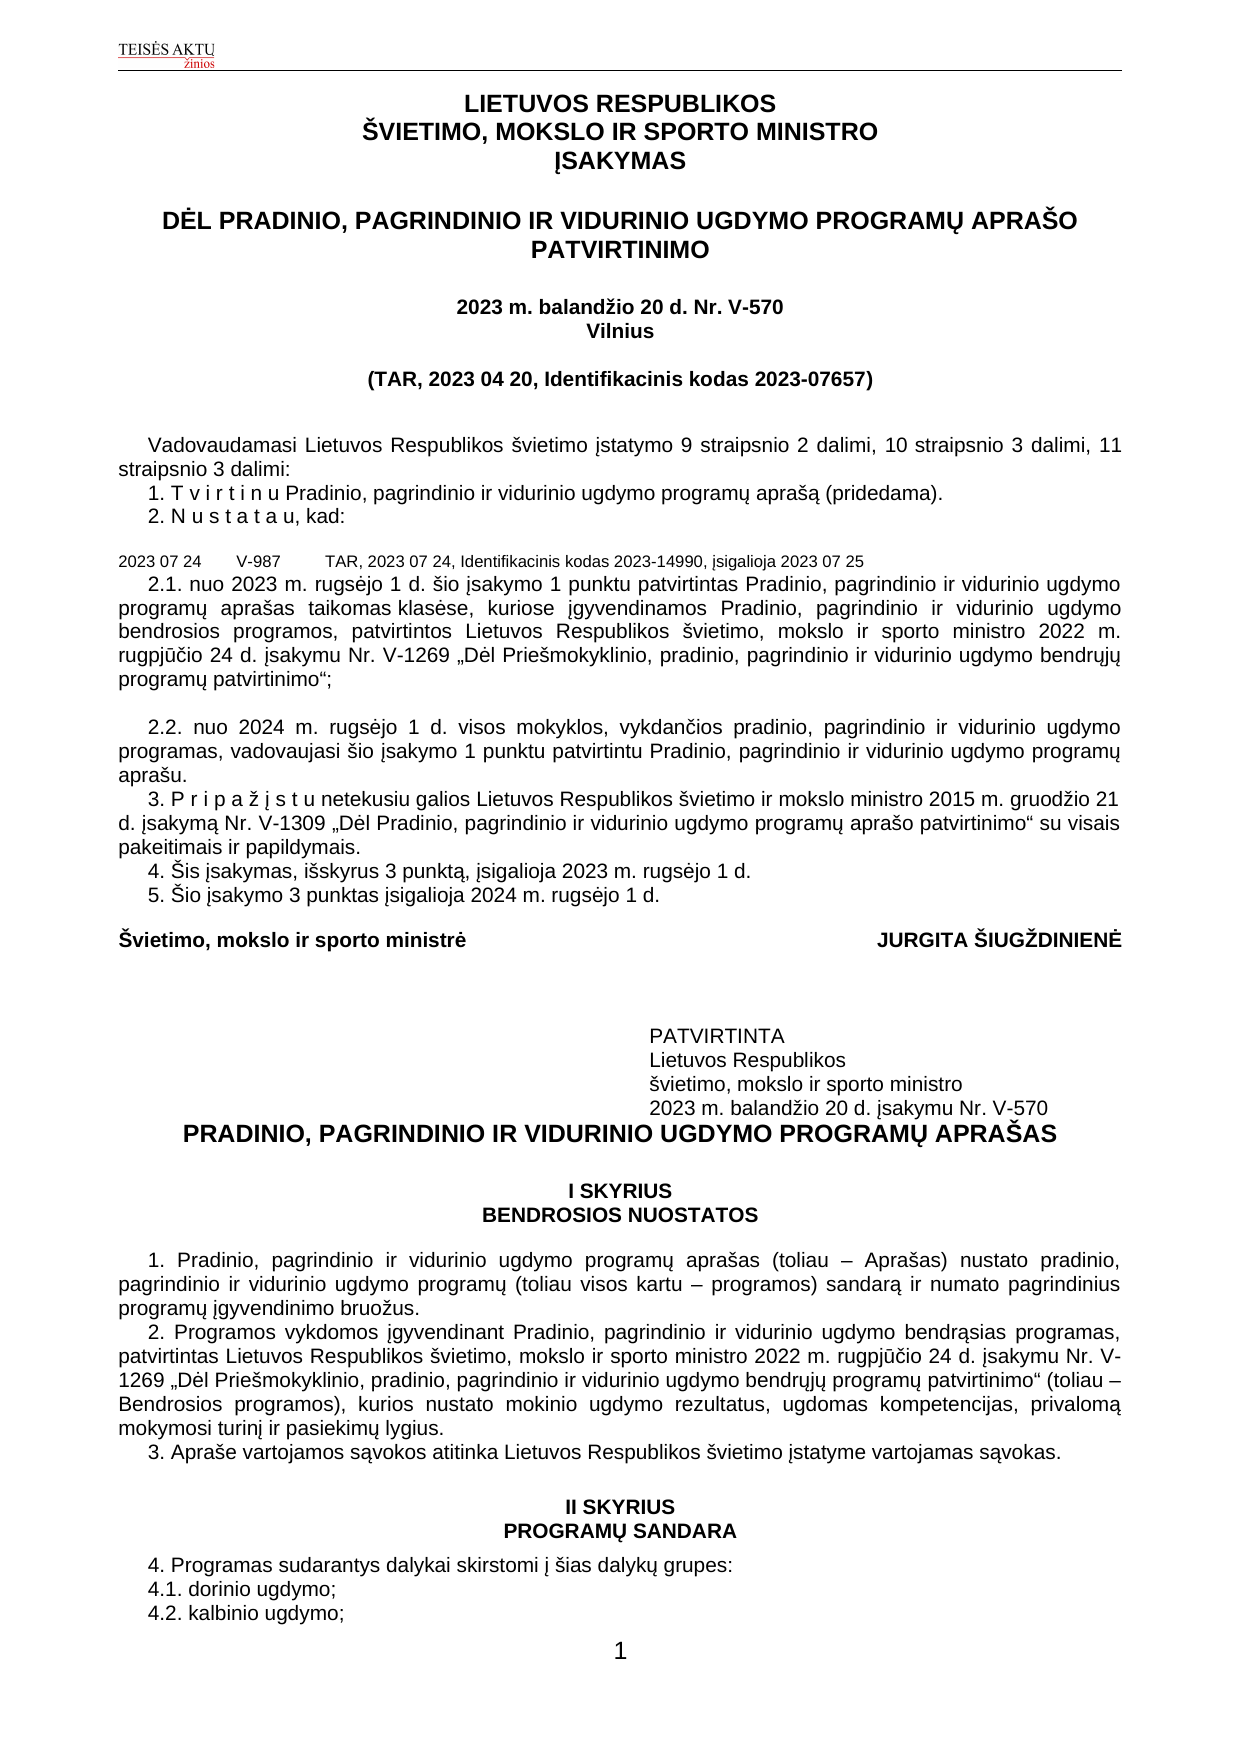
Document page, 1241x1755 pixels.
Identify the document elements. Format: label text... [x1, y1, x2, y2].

text 3. P r i p a ž į s t u netekusiu galios Lietuvos Respublikos švietimo ir mokslo ministro 2015 m. gruodžio 21 d. įsakymą Nr. V-1309 „Dėl Pradinio, pagrindinio ir vidurinio ugdymo programų aprašo patvirtinimo“ su visais pakeitimais ir papildymais. [118, 787, 1122, 859]
text LIETUVOS RESPUBLIKOS ŠVIETIMO, MOKSLO IR SPORTO MINISTRO ĮSAKYMAS [118, 89, 1122, 175]
text 2023 07 24 V-987 TAR, 2023 07 24, Identifikacinis kodas 2023-14990, įsigalioja 2023 07 25 [118, 552, 1122, 571]
text 4. Programas sudarantys dalykai skirstomi į šias dalykų grupes: [118, 1553, 1122, 1577]
text 2. N u s t a t a u, kad: [118, 504, 1122, 528]
text DĖL PRADINIO, PAGRINDINIO IR VIDURINIO UGDYMO PROGRAMŲ APRAŠO PATVIRTINIMO [118, 206, 1122, 264]
text 1. T v i r t i n u Pradinio, pagrindinio ir vidurinio ugdymo programų aprašą (pridedama). [118, 480, 1122, 504]
text Vadovaudamasi Lietuvos Respublikos švietimo įstatymo 9 straipsnio 2 dalimi, 10 straipsnio 3 dalimi, 11 straipsnio 3 dalimi: [118, 432, 1122, 480]
text 4.1. dorinio ugdymo; [118, 1577, 1122, 1601]
text 3. Apraše vartojamos sąvokos atitinka Lietuvos Respublikos švietimo įstatyme vartojamas sąvokas. [118, 1440, 1122, 1464]
text 2.1. nuo 2023 m. rugsėjo 1 d. šio įsakymo 1 punktu patvirtintas Pradinio, pagrindinio ir vidurinio ugdymo programų aprašas taikomas klasėse, kuriose įgyvendinamos Pradinio, pagrindinio ir vidurinio ugdymo bendrosios programos, patvirtintos Lietuvos Respublikos švietimo, mokslo ir sporto ministro 2022 m. rugpjūčio 24 d. įsakymu Nr. V-1269 „Dėl Priešmokyklinio, pradinio, pagrindinio ir vidurinio ugdymo bendrųjų programų patvirtinimo“; [118, 571, 1122, 691]
text PATVIRTINTA Lietuvos Respublikos švietimo, mokslo ir sporto ministro 2023 m. balandžio 20 d. įsakymu Nr. V-570 [649, 1023, 1122, 1119]
text 2.2. nuo 2024 m. rugsėjo 1 d. visos mokyklos, vykdančios pradinio, pagrindinio ir vidurinio ugdymo programas, vadovaujasi šio įsakymo 1 punktu patvirtintu Pradinio, pagrindinio ir vidurinio ugdymo programų aprašu. [118, 715, 1122, 787]
text 2. Programos vykdomos įgyvendinant Pradinio, pagrindinio ir vidurinio ugdymo bendrąsias programas, patvirtintas Lietuvos Respublikos švietimo, mokslo ir sporto ministro 2022 m. rugpjūčio 24 d. įsakymu Nr. V-1269 „Dėl Priešmokyklinio, pradinio, pagrindinio ir vidurinio ugdymo bendrųjų programų patvirtinimo“ (toliau – Bendrosios programos), kurios nustato mokinio ugdymo rezultatus, ugdomas kompetencijas, privalomą mokymosi turinį ir pasiekimų lygius. [118, 1320, 1122, 1440]
text 4. Šis įsakymas, išskyrus 3 punktą, įsigalioja 2023 m. rugsėjo 1 d. [118, 859, 1122, 883]
text 2023 m. balandžio 20 d. Nr. V-570 Vilnius (TAR, 2023 04 20, Identifikacinis kodas 2023-07657) [118, 295, 1122, 391]
text 5. Šio įsakymo 3 punktas įsigalioja 2024 m. rugsėjo 1 d. [118, 883, 1122, 907]
text II SKYRIUS PROGRAMŲ SANDARA [118, 1495, 1122, 1543]
text Švietimo, mokslo ir sporto ministrė Jurgita Šiugždinienė [118, 928, 1122, 952]
text 1. Pradinio, pagrindinio ir vidurinio ugdymo programų aprašas (toliau – Aprašas) nustato pradinio, pagrindinio ir vidurinio ugdymo programų (toliau visos kartu – programos) sandarą ir numato pagrindinius programų įgyvendinimo bruožus. [118, 1248, 1122, 1320]
text I SKYRIUS BENDROSIOS NUOSTATOS [118, 1179, 1122, 1227]
text PRADINIO, PAGRINDINIO IR VIDURINIO UGDYMO PROGRAMŲ APRAŠAS [118, 1119, 1122, 1148]
text 4.2. kalbinio ugdymo; [118, 1601, 1122, 1625]
